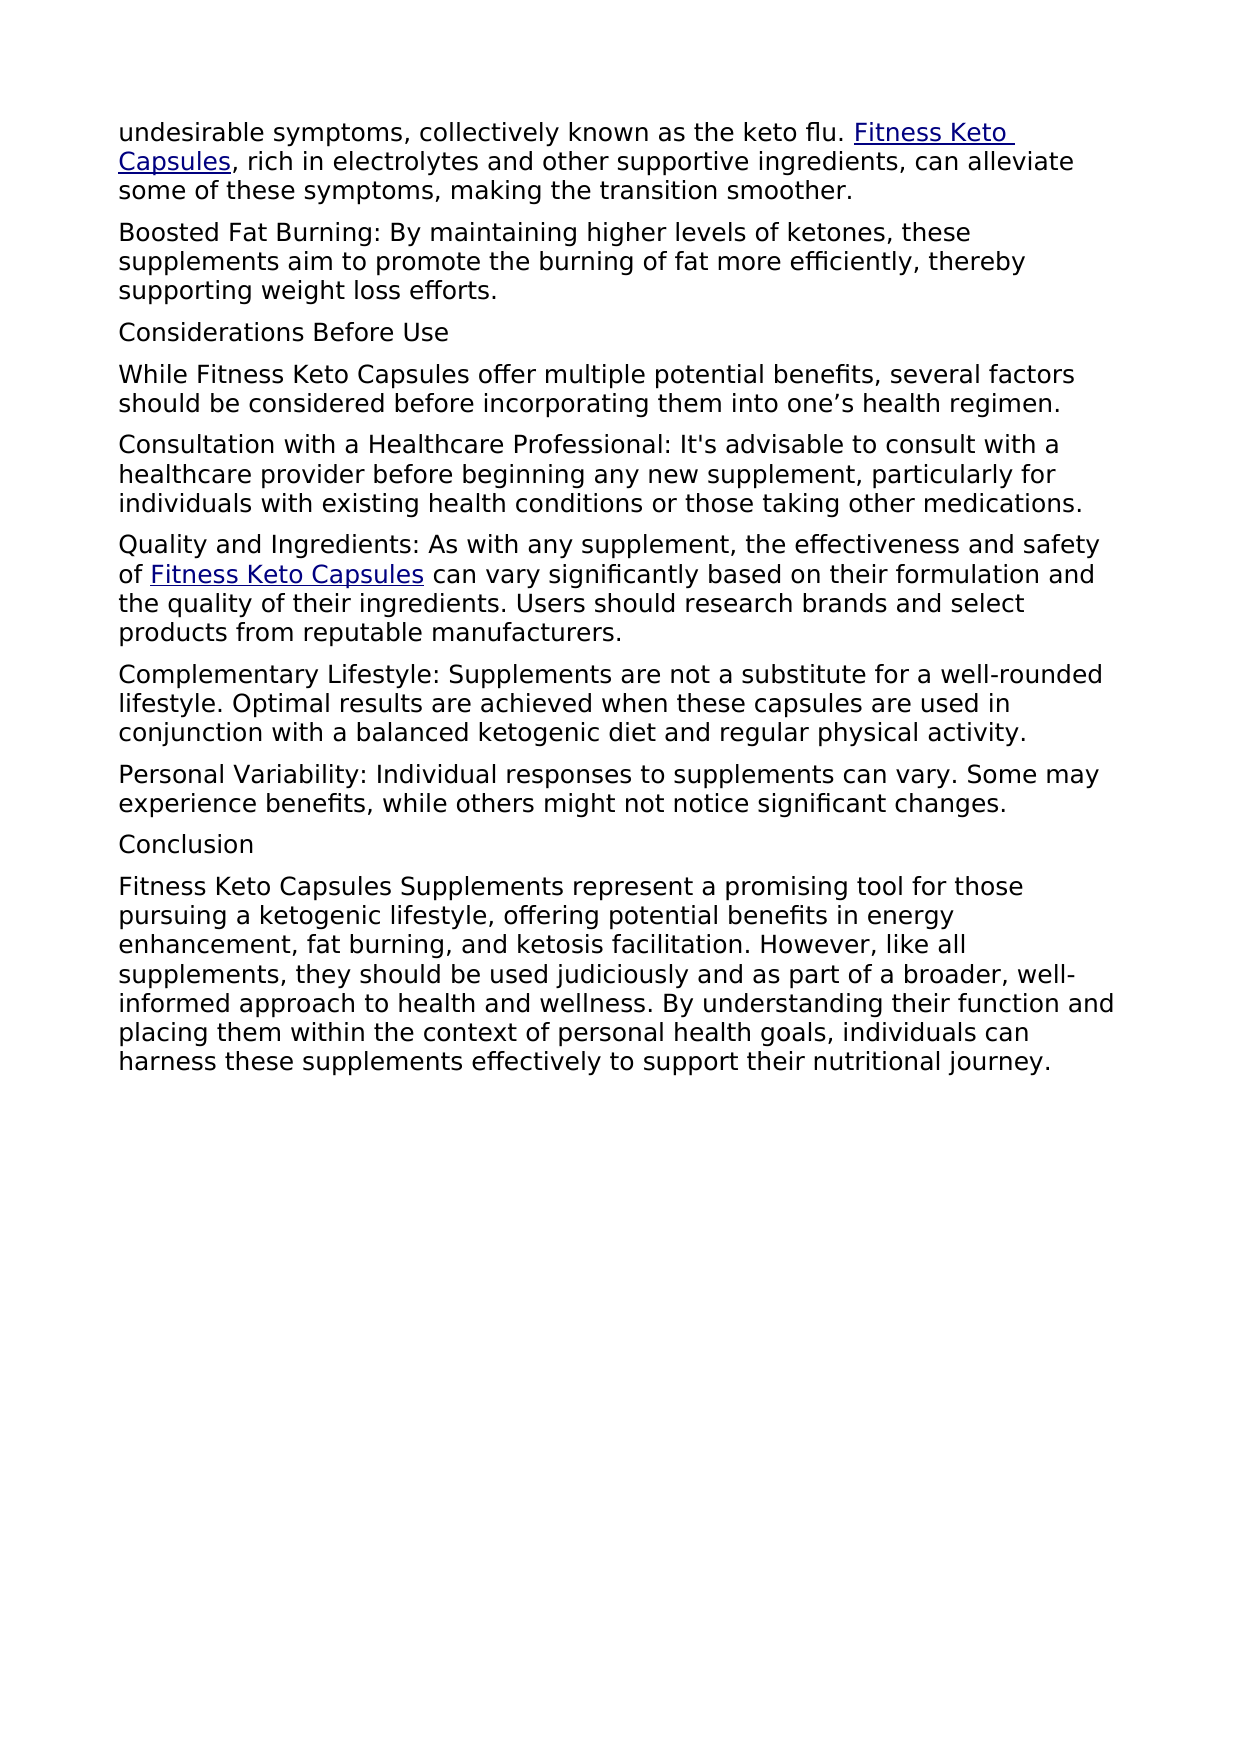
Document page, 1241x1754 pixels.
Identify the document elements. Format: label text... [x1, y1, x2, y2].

text Fitness Keto Capsules Supplements represent a promising tool for those pursuing a ketogenic lifestyle, offering potential benefits in energy enhancement, fat burning, and ketosis facilitation. However, like all supplements, they should be used judiciously and as part of a broader, well-informed approach to health and wellness. By understanding their function and placing them within the context of personal health goals, individuals can harness these supplements effectively to support their nutritional journey. [118, 872, 1122, 1076]
text Quality and Ingredients: As with any supplement, the effectiveness and safety of Fitness Keto Capsules can vary significantly based on their formulation and the quality of their ingredients. Users should research brands and select products from reputable manufacturers. [118, 531, 1122, 647]
text While Fitness Keto Capsules offer multiple potential benefits, several factors should be considered before incorporating them into one’s health regimen. [118, 360, 1122, 418]
text Conclusion [118, 831, 1122, 860]
text undesirable symptoms, collectively known as the keto flu. Fitness Keto Capsules, rich in electrolytes and other supportive ingredients, can alleviate some of these symptoms, making the transition smoother. [118, 118, 1122, 206]
text Boosted Fat Burning: By maintaining higher levels of ketones, these supplements aim to promote the burning of fat more efficiently, thereby supporting weight loss efforts. [118, 218, 1122, 306]
text Consultation with a Healthcare Professional: It's advisable to consult with a healthcare provider before beginning any new supplement, particularly for individuals with existing health conditions or those taking other medications. [118, 431, 1122, 518]
text Complementary Lifestyle: Supplements are not a substitute for a well-rounded lifestyle. Optimal results are achieved when these capsules are used in conjunction with a balanced ketogenic diet and regular physical activity. [118, 660, 1122, 747]
text Personal Variability: Individual responses to supplements can vary. Some may experience benefits, while others might not notice significant changes. [118, 760, 1122, 818]
text Considerations Before Use [118, 318, 1122, 347]
